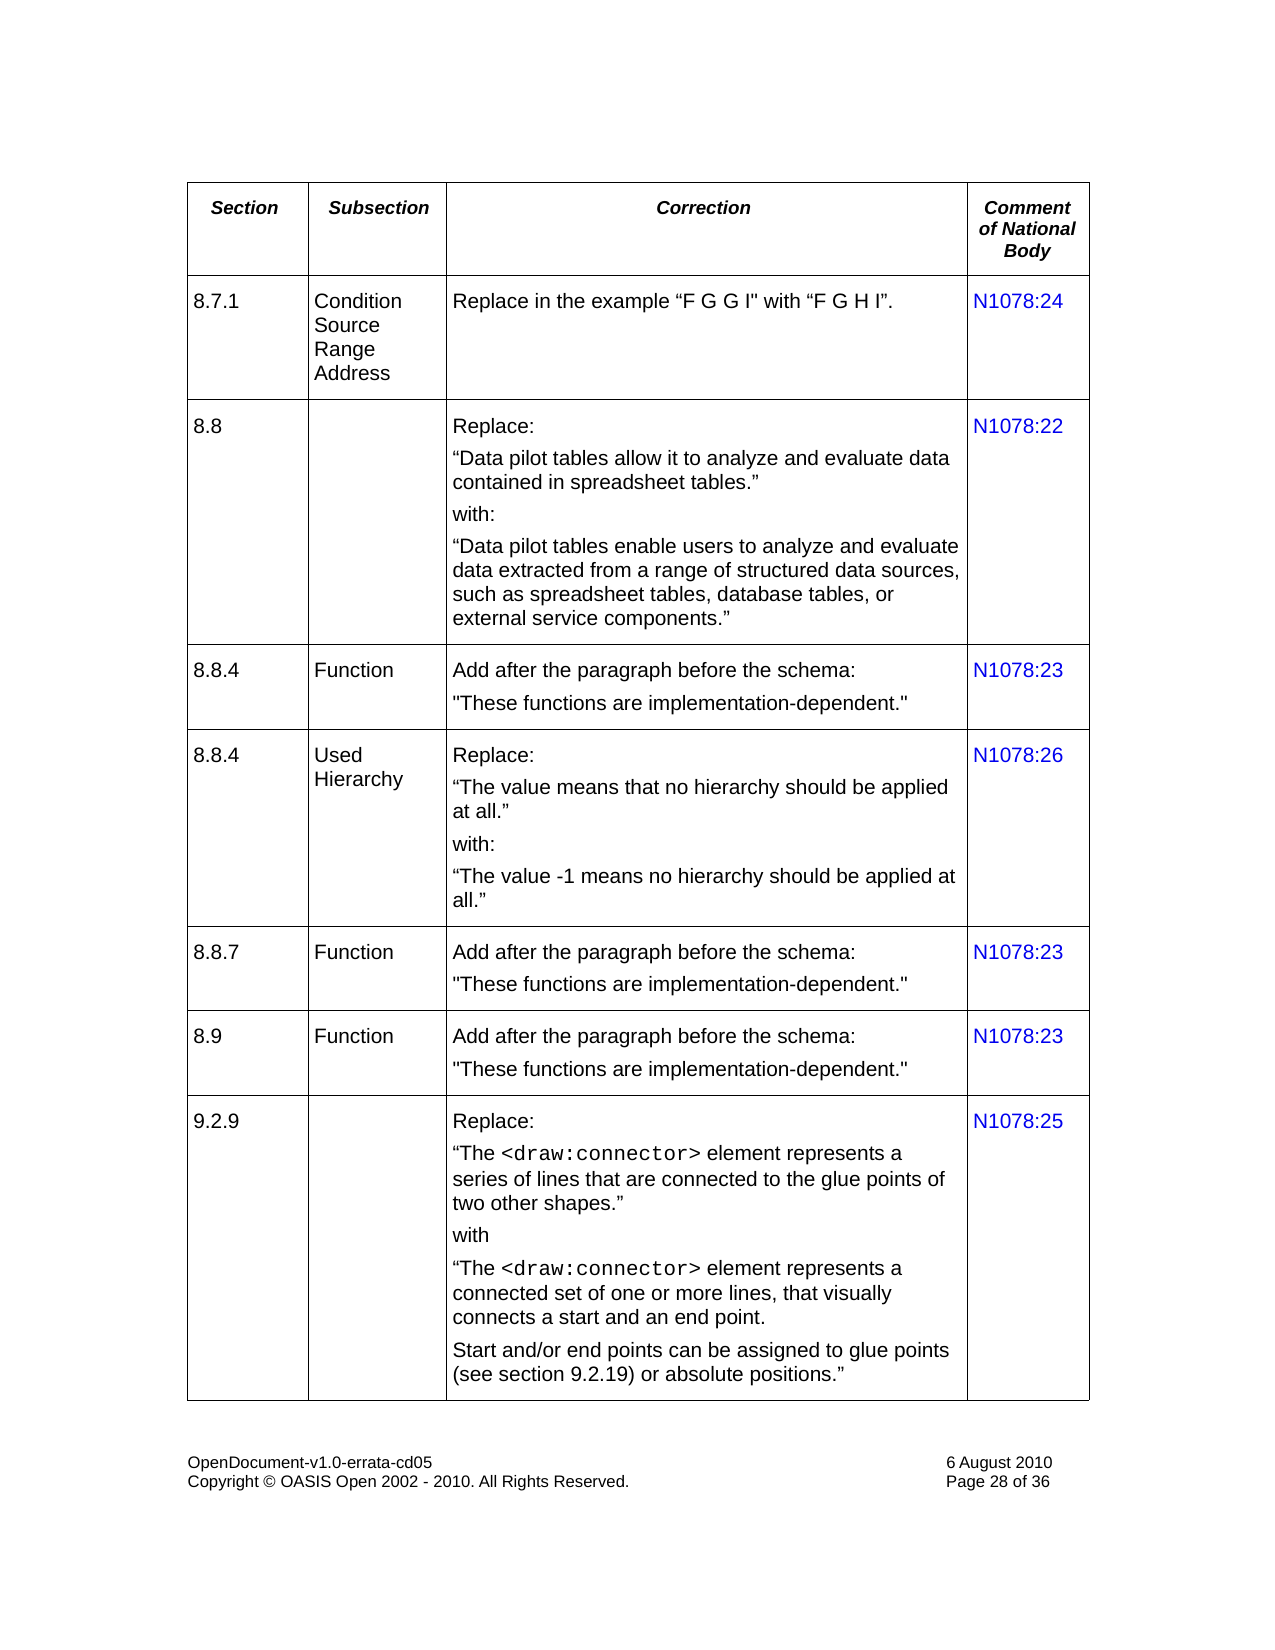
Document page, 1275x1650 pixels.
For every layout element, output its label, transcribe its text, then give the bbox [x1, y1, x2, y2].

table_cell 8.7.1 [188, 276, 308, 399]
table_cell [309, 1096, 446, 1399]
table_cell Replace: “The <draw:connector> element represents a series of lines that are connected to the glue points of two other shapes.” with “The <draw:connector> element represents a connected set of one or more lines, that visually connects a start and an end point. Start and/or end points can be assigned to glue points (see section 9.2.19) or absolute positions.” [447, 1096, 967, 1399]
table_cell N1078:23 [968, 1011, 1089, 1094]
table_cell N1078:23 [968, 645, 1089, 729]
table_header Subsection [309, 183, 446, 275]
table_cell 9.2.9 [188, 1096, 308, 1399]
table_cell Add after the paragraph before the schema: "These functions are implementation-dependent." [447, 1011, 967, 1094]
table_cell N1078:24 [968, 276, 1089, 399]
table_cell 8.8.4 [188, 730, 308, 926]
table_cell Function [309, 1011, 446, 1094]
table_cell [309, 400, 446, 644]
table_cell N1078:25 [968, 1096, 1089, 1399]
table_header Correction [447, 183, 967, 275]
table_cell Add after the paragraph before the schema: "These functions are implementation-dependent." [447, 645, 967, 729]
table_cell 8.9 [188, 1011, 308, 1094]
table_cell Function [309, 927, 446, 1010]
table_header Section [188, 183, 308, 275]
table_cell Condition Source Range Address [309, 276, 446, 399]
table_cell 8.8.4 [188, 645, 308, 729]
table_cell Used Hierarchy [309, 730, 446, 926]
table_cell N1078:26 [968, 730, 1089, 926]
table_cell Replace in the example “F G G I" with “F G H I”. [447, 276, 967, 399]
table_cell N1078:23 [968, 927, 1089, 1010]
table_cell Replace: “The value means that no hierarchy should be applied at all.” with: “The value -1 means no hierarchy should be applied at all.” [447, 730, 967, 926]
table_cell N1078:22 [968, 400, 1089, 644]
table_cell 8.8 [188, 400, 308, 644]
table_cell Replace: “Data pilot tables allow it to analyze and evaluate data contained in spreadsheet tables.” with: “Data pilot tables enable users to analyze and evaluate data extracted from a range of structured data sources, such as spreadsheet tables, database tables, or external service components.” [447, 400, 967, 644]
table_cell Function [309, 645, 446, 729]
table_cell 8.8.7 [188, 927, 308, 1010]
table_header Comment of National Body [968, 183, 1089, 275]
table_cell Add after the paragraph before the schema: "These functions are implementation-dependent." [447, 927, 967, 1010]
